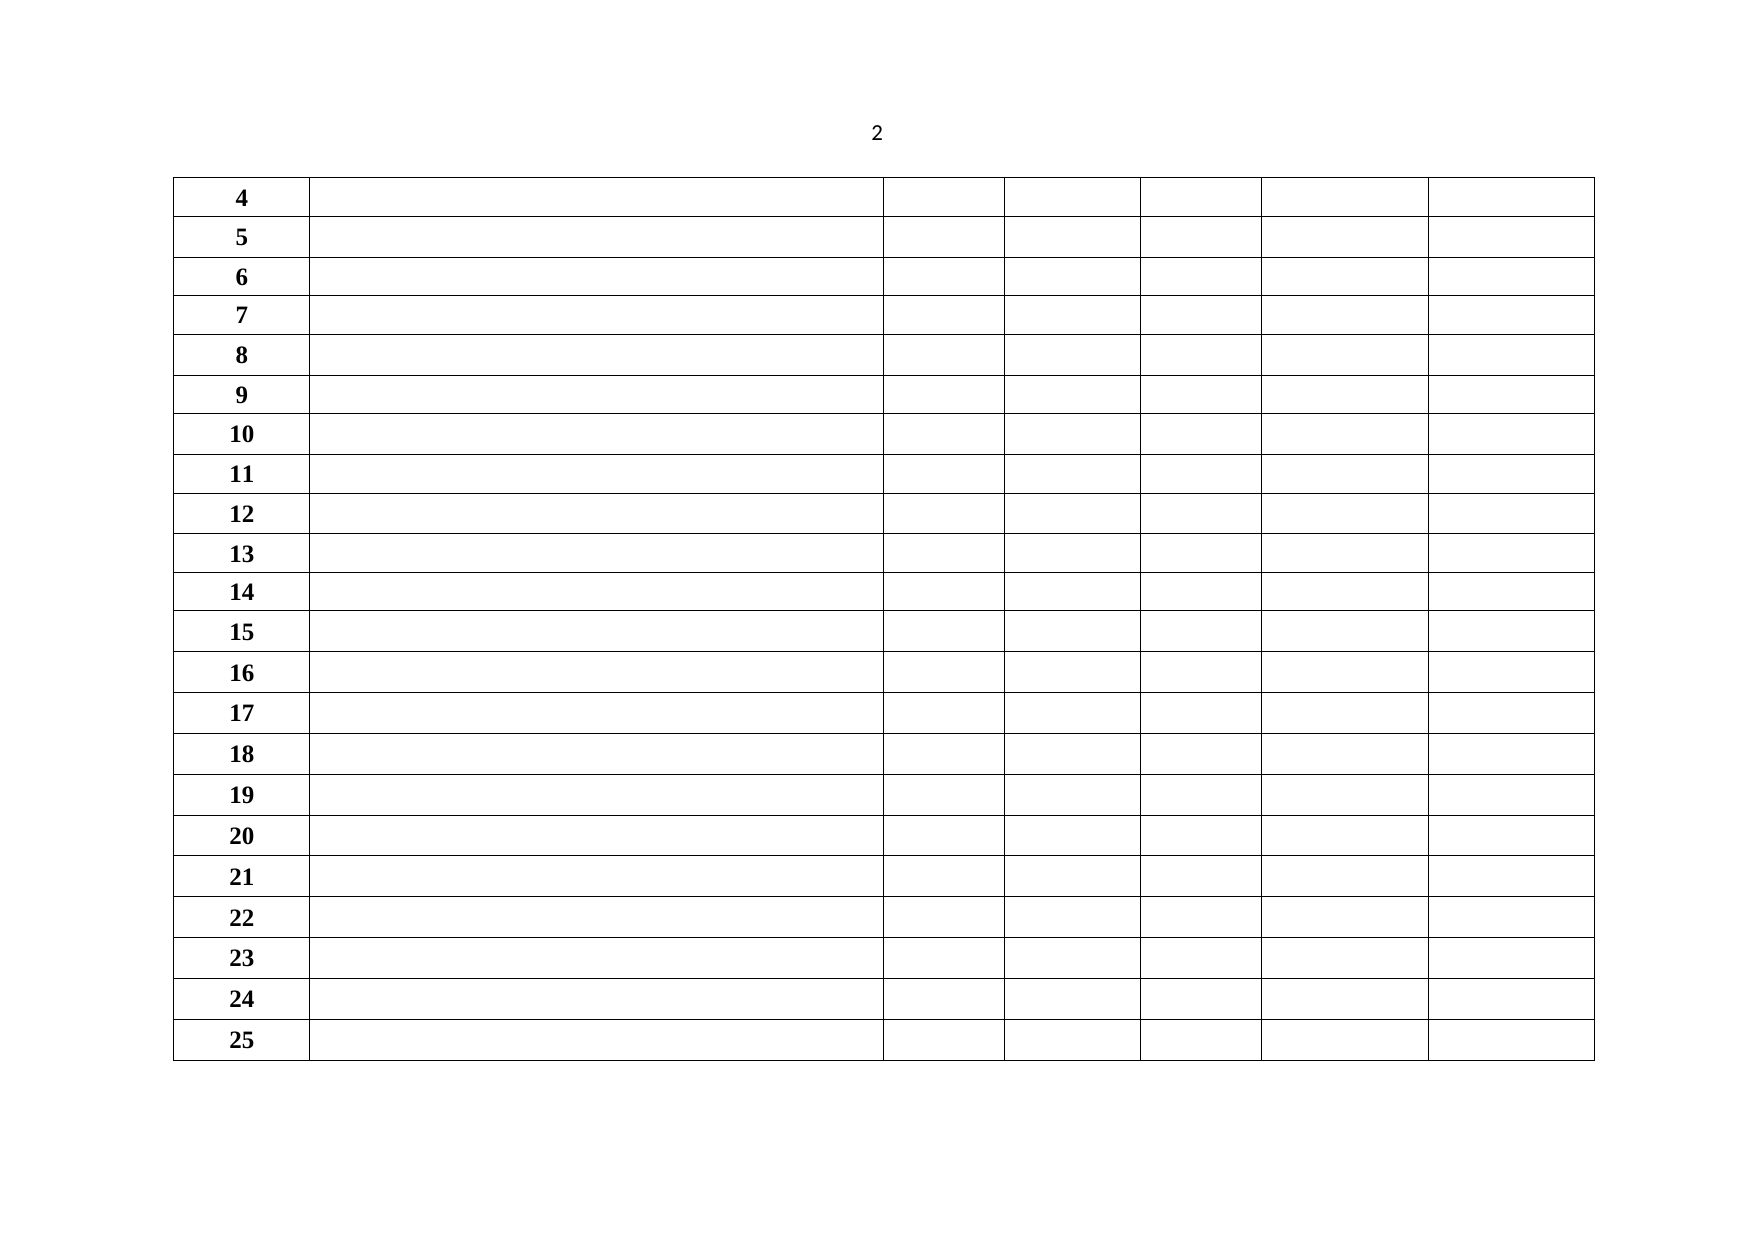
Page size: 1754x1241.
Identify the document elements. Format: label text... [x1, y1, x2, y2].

table_cell [1262, 335, 1428, 374]
table_cell [1262, 856, 1428, 896]
table_cell 8 [174, 335, 309, 374]
table_cell [1429, 693, 1594, 733]
table_cell [884, 534, 1004, 572]
table_cell 20 [174, 816, 309, 855]
table_cell [1262, 816, 1428, 855]
table_cell [884, 611, 1004, 651]
table_cell [1141, 856, 1261, 896]
table_cell [310, 652, 883, 692]
table_cell 19 [174, 775, 309, 814]
table_cell [1141, 897, 1261, 937]
table_cell [310, 979, 883, 1019]
table_cell 13 [174, 534, 309, 572]
table_cell [310, 335, 883, 374]
table_cell [1141, 1020, 1261, 1059]
table_cell [1429, 178, 1594, 216]
table_cell [310, 816, 883, 855]
table_cell [1141, 296, 1261, 334]
table_cell [310, 611, 883, 651]
table_cell [1005, 217, 1140, 257]
table_cell [884, 258, 1004, 295]
table_cell [1005, 693, 1140, 733]
table_cell [1005, 178, 1140, 216]
table_cell [1429, 775, 1594, 814]
table_cell [1005, 296, 1140, 334]
table_cell [1429, 296, 1594, 334]
table_cell [1005, 455, 1140, 492]
table_cell [1429, 494, 1594, 533]
table_cell [1005, 938, 1140, 978]
table_cell [884, 1020, 1004, 1059]
table_cell [310, 693, 883, 733]
table_cell [310, 178, 883, 216]
table_cell [884, 217, 1004, 257]
table_cell [310, 938, 883, 978]
table_cell [1005, 652, 1140, 692]
table_cell [310, 414, 883, 454]
table_cell [1262, 376, 1428, 413]
table_cell [1262, 494, 1428, 533]
table_cell [310, 494, 883, 533]
table_cell [1141, 979, 1261, 1019]
table_cell [1141, 258, 1261, 295]
table_cell [1429, 979, 1594, 1019]
table_cell [884, 414, 1004, 454]
table_cell [1429, 1020, 1594, 1059]
table_cell [310, 734, 883, 774]
table_cell 11 [174, 455, 309, 492]
table_cell [1005, 335, 1140, 374]
table_cell [1141, 494, 1261, 533]
table_cell 4 [174, 178, 309, 216]
table_cell [310, 775, 883, 814]
table_cell [1005, 734, 1140, 774]
table_cell [1005, 897, 1140, 937]
table_cell [1141, 775, 1261, 814]
table_cell [1005, 979, 1140, 1019]
table_cell 18 [174, 734, 309, 774]
table_cell [1262, 534, 1428, 572]
table_cell [310, 455, 883, 492]
table_cell [1429, 897, 1594, 937]
table_cell [1262, 217, 1428, 257]
table_cell [884, 455, 1004, 492]
table_cell [884, 335, 1004, 374]
table_cell [1429, 652, 1594, 692]
table_cell [1005, 414, 1140, 454]
table_cell [1429, 217, 1594, 257]
table_cell [1141, 816, 1261, 855]
table_cell [1429, 611, 1594, 651]
table_cell 24 [174, 979, 309, 1019]
table_cell [1141, 534, 1261, 572]
table_cell [1429, 376, 1594, 413]
table_cell [310, 376, 883, 413]
table_cell [884, 494, 1004, 533]
table_cell [310, 296, 883, 334]
table_cell [1262, 414, 1428, 454]
table_cell 10 [174, 414, 309, 454]
table_cell [1262, 1020, 1428, 1059]
table_cell [310, 897, 883, 937]
table_cell [310, 1020, 883, 1059]
table_cell [1262, 734, 1428, 774]
table_cell [1262, 938, 1428, 978]
table_cell 16 [174, 652, 309, 692]
table_cell [1005, 856, 1140, 896]
table_cell [884, 816, 1004, 855]
table_cell [1429, 258, 1594, 295]
table_cell 22 [174, 897, 309, 937]
table_cell 25 [174, 1020, 309, 1059]
table_cell [1141, 611, 1261, 651]
table_cell [1429, 816, 1594, 855]
table_cell [1429, 335, 1594, 374]
table_cell 17 [174, 693, 309, 733]
table_cell [884, 178, 1004, 216]
table_cell [1141, 734, 1261, 774]
table_cell [1262, 178, 1428, 216]
table_cell [1141, 652, 1261, 692]
table_cell [1005, 816, 1140, 855]
table_cell [1262, 455, 1428, 492]
table_cell [1262, 897, 1428, 937]
table_cell [1429, 573, 1594, 610]
table_cell [310, 856, 883, 896]
table_cell 14 [174, 573, 309, 610]
table_cell [1005, 534, 1140, 572]
table_cell [1262, 573, 1428, 610]
table_cell 9 [174, 376, 309, 413]
table_cell [1141, 335, 1261, 374]
table_cell [884, 979, 1004, 1019]
table_cell [1005, 611, 1140, 651]
table_cell [884, 573, 1004, 610]
table_cell [1262, 693, 1428, 733]
table_cell [1429, 534, 1594, 572]
table_cell [1005, 573, 1140, 610]
table_cell [310, 258, 883, 295]
table_cell [1005, 1020, 1140, 1059]
table_cell 21 [174, 856, 309, 896]
table_cell [1141, 693, 1261, 733]
table_cell 23 [174, 938, 309, 978]
table_cell [884, 652, 1004, 692]
table_cell [1262, 258, 1428, 295]
table_cell [1005, 775, 1140, 814]
table_cell [1429, 414, 1594, 454]
table_cell [1005, 494, 1140, 533]
table_cell [1429, 734, 1594, 774]
table_cell [1005, 258, 1140, 295]
table_cell [1429, 938, 1594, 978]
table_cell [884, 296, 1004, 334]
table_cell [1429, 455, 1594, 492]
table_cell [310, 534, 883, 572]
table_cell [1141, 376, 1261, 413]
table_cell [1429, 856, 1594, 896]
table_cell [1262, 775, 1428, 814]
table_cell [1005, 376, 1140, 413]
table_cell 5 [174, 217, 309, 257]
table_cell [1262, 296, 1428, 334]
table_cell [884, 376, 1004, 413]
table_cell [1262, 652, 1428, 692]
table_cell [1141, 455, 1261, 492]
table_cell 15 [174, 611, 309, 651]
table_cell [310, 217, 883, 257]
table_cell [884, 693, 1004, 733]
table_cell [1141, 217, 1261, 257]
table_cell [1141, 938, 1261, 978]
table_cell [1141, 573, 1261, 610]
table_cell 6 [174, 258, 309, 295]
table_cell [884, 775, 1004, 814]
table_cell [1141, 178, 1261, 216]
table_cell [1141, 414, 1261, 454]
table_cell [884, 938, 1004, 978]
table_cell [1262, 611, 1428, 651]
table_cell [884, 897, 1004, 937]
table_cell [310, 573, 883, 610]
table_cell [1262, 979, 1428, 1019]
table_cell [884, 856, 1004, 896]
table_cell 7 [174, 296, 309, 334]
table_cell [884, 734, 1004, 774]
table_cell 12 [174, 494, 309, 533]
